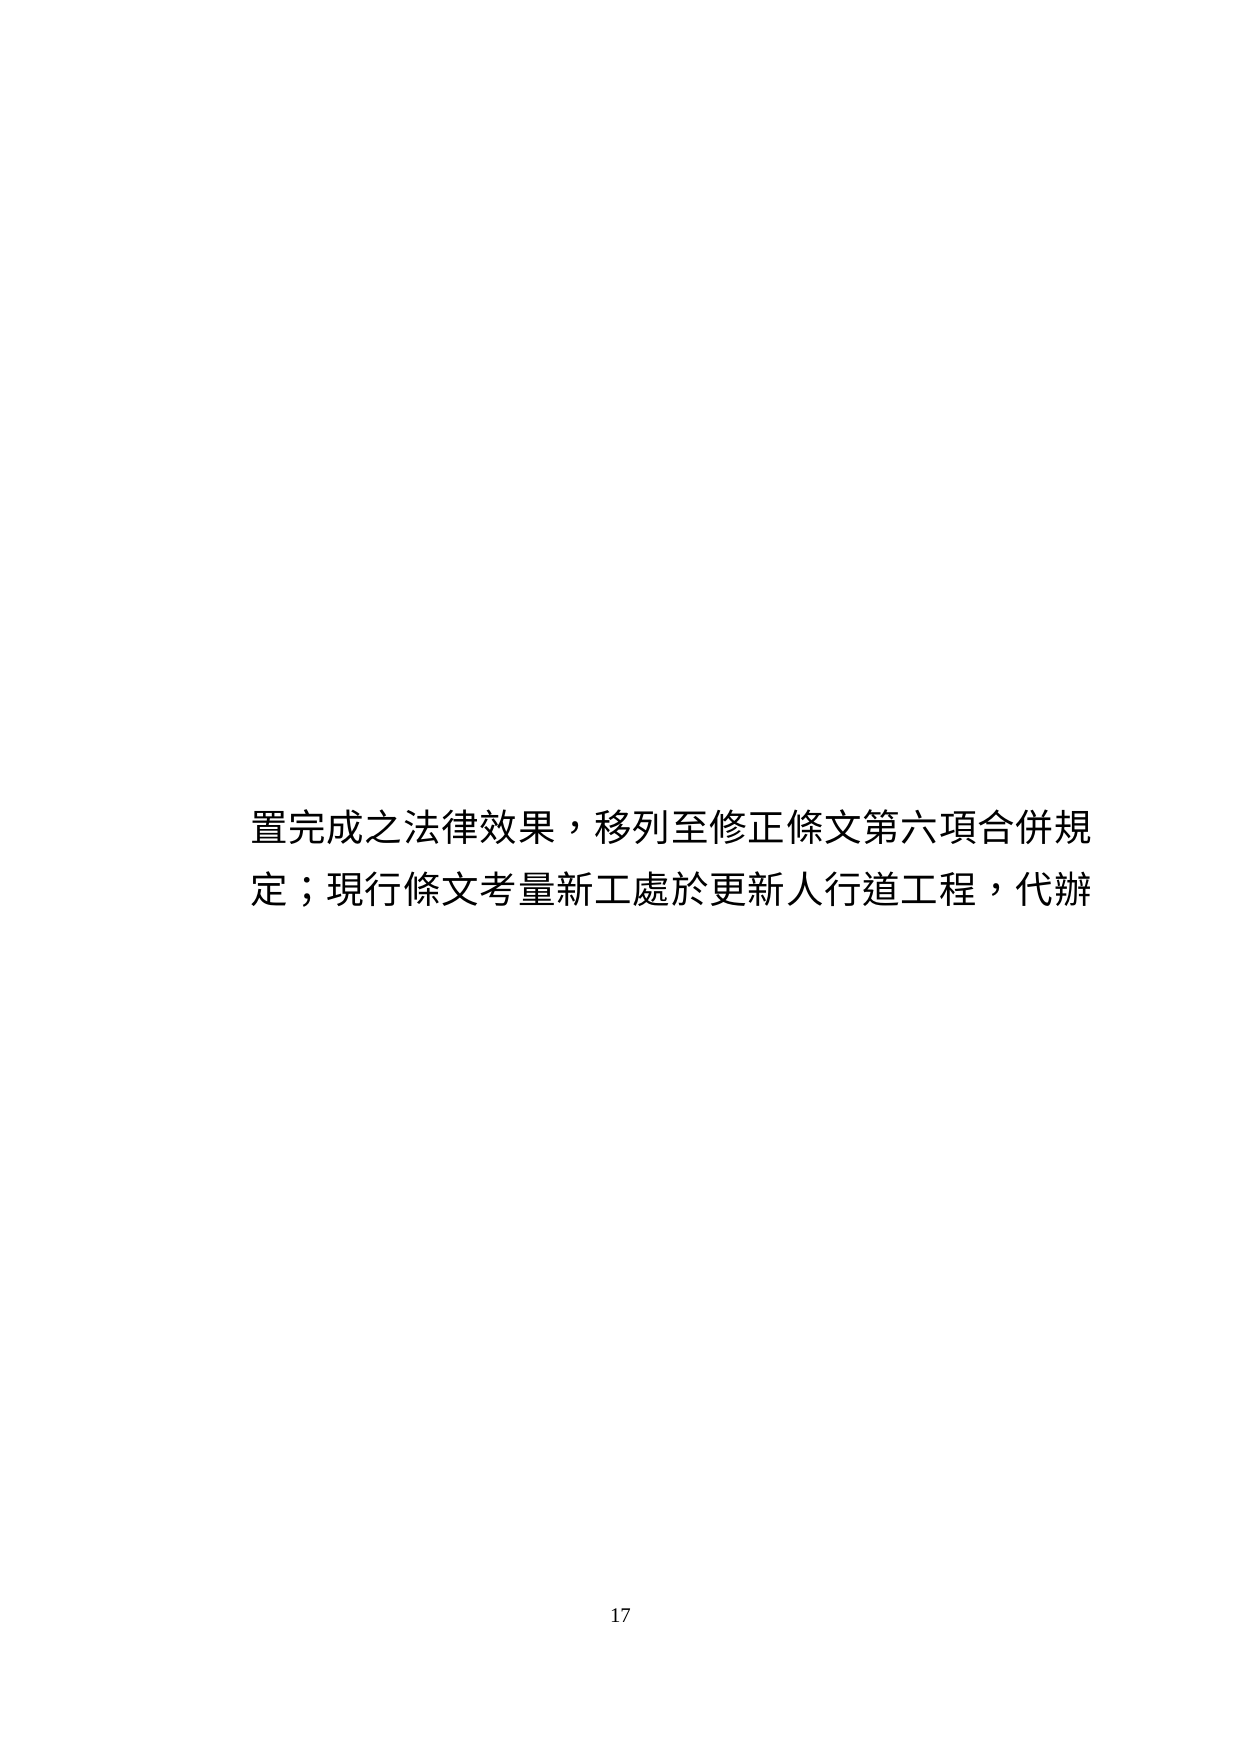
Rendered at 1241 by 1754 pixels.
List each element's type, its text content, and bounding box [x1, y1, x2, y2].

text 置完成之法律效果，移列至修正條文第六項合併規定；現行條文考量新工處於更新人行道工程，代辦 [176, 783, 1092, 908]
